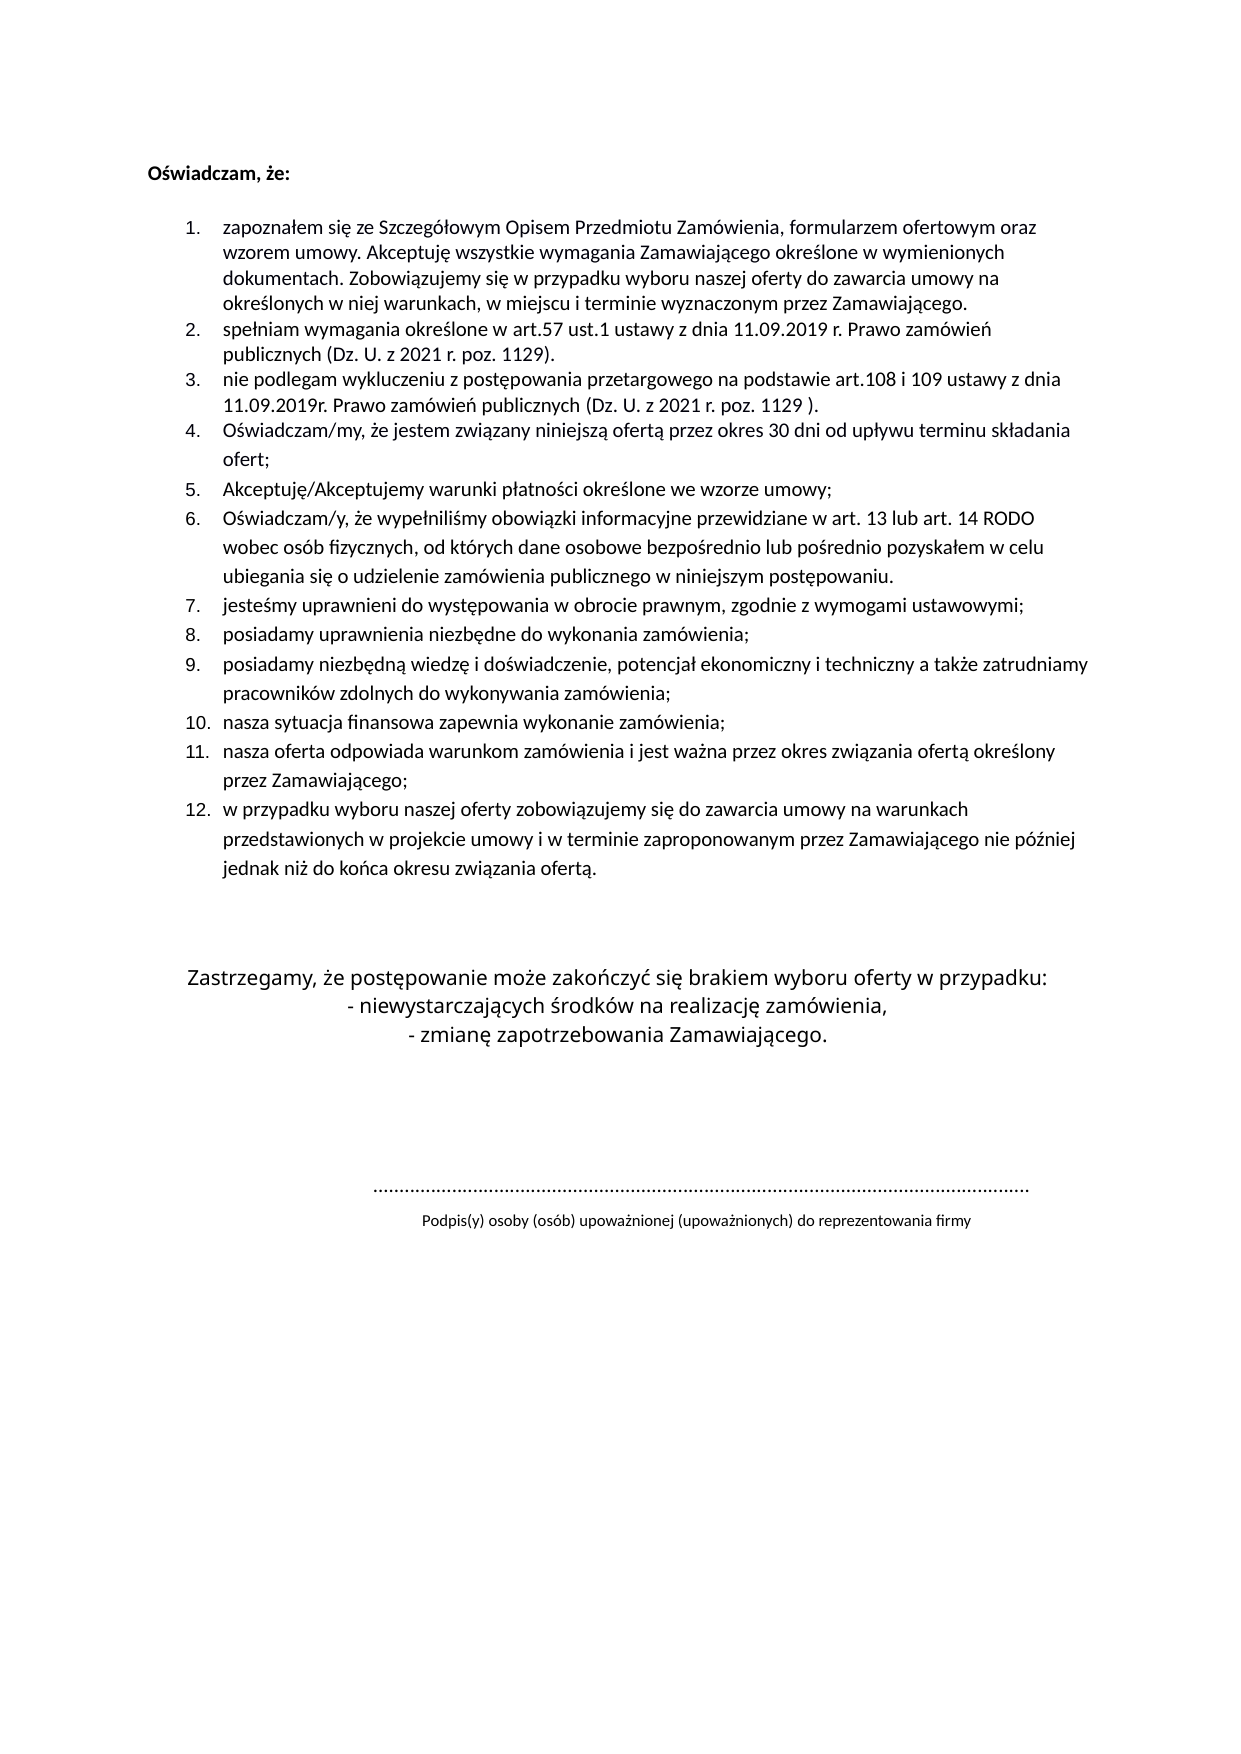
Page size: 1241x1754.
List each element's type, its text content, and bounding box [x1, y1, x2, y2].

list nie podlegam wykluczeniu z postępowania przetargowego na podstawie art.108 i 109 ustawy z dnia 11.09.2019r. Prawo zamówień publicznych (Dz. U. z 2021 r. poz. 1129 ). [185, 367, 1092, 417]
text ............................................................................................................................. [177, 1139, 1092, 1198]
list zapoznałem się ze Szczegółowym Opisem Przedmiotu Zamówienia, formularzem ofertowym oraz wzorem umowy. Akceptuję wszystkie wymagania Zamawiającego określone w wymienionych dokumentach. Zobowiązujemy się w przypadku wyboru naszej oferty do zawarcia umowy na określonych w niej warunkach, w miejscu i terminie wyznaczonym przez Zamawiającego. [185, 214, 1092, 316]
list Akceptuję/Akceptujemy warunki płatności określone we wzorze umowy; [185, 476, 1092, 501]
list posiadamy uprawnienia niezbędne do wykonania zamówienia; [185, 622, 1092, 647]
text Oświadczam, że: [148, 160, 1092, 185]
list spełniam wymagania określone w art.57 ust.1 ustawy z dnia 11.09.2019 r. Prawo zamówień publicznych (Dz. U. z 2021 r. poz. 1129). [185, 316, 1092, 367]
list Oświadczam/y, że wypełniliśmy obowiązki informacyjne przewidziane w art. 13 lub art. 14 RODO wobec osób fizycznych, od których dane osobowe bezpośrednio lub pośrednio pozyskałem w celu ubiegania się o udzielenie zamówienia publicznego w niniejszym postępowaniu. [185, 505, 1092, 589]
text Zastrzegamy, że postępowanie może zakończyć się brakiem wyboru oferty w przypadku: - niewystarczających środków na realizację zamówienia, [148, 963, 1092, 1020]
list Oświadczam/my, że jestem związany niniejszą ofertą przez okres 30 dni od upływu terminu składania ofert; [185, 417, 1092, 472]
list nasza sytuacja finansowa zapewnia wykonanie zamówienia; [185, 709, 1092, 734]
text - zmianę zapotrzebowania Zamawiającego. [148, 1020, 1092, 1048]
list nasza oferta odpowiada warunkom zamówienia i jest ważna przez okres związania ofertą określony przez Zamawiającego; [185, 738, 1092, 793]
list posiadamy niezbędną wiedzę i doświadczenie, potencjał ekonomiczny i techniczny a także zatrudniamy pracowników zdolnych do wykonywania zamówienia; [185, 651, 1092, 705]
list jesteśmy uprawnieni do występowania w obrocie prawnym, zgodnie z wymogami ustawowymi; [185, 592, 1092, 618]
list w przypadku wyboru naszej oferty zobowiązujemy się do zawarcia umowy na warunkach przedstawionych w projekcie umowy i w terminie zaproponowanym przez Zamawiającego nie później jednak niż do końca okresu związania ofertą. [185, 797, 1092, 880]
text Podpis(y) osoby (osób) upoważnionej (upoważnionych) do reprezentowania firmy [177, 1211, 1092, 1231]
